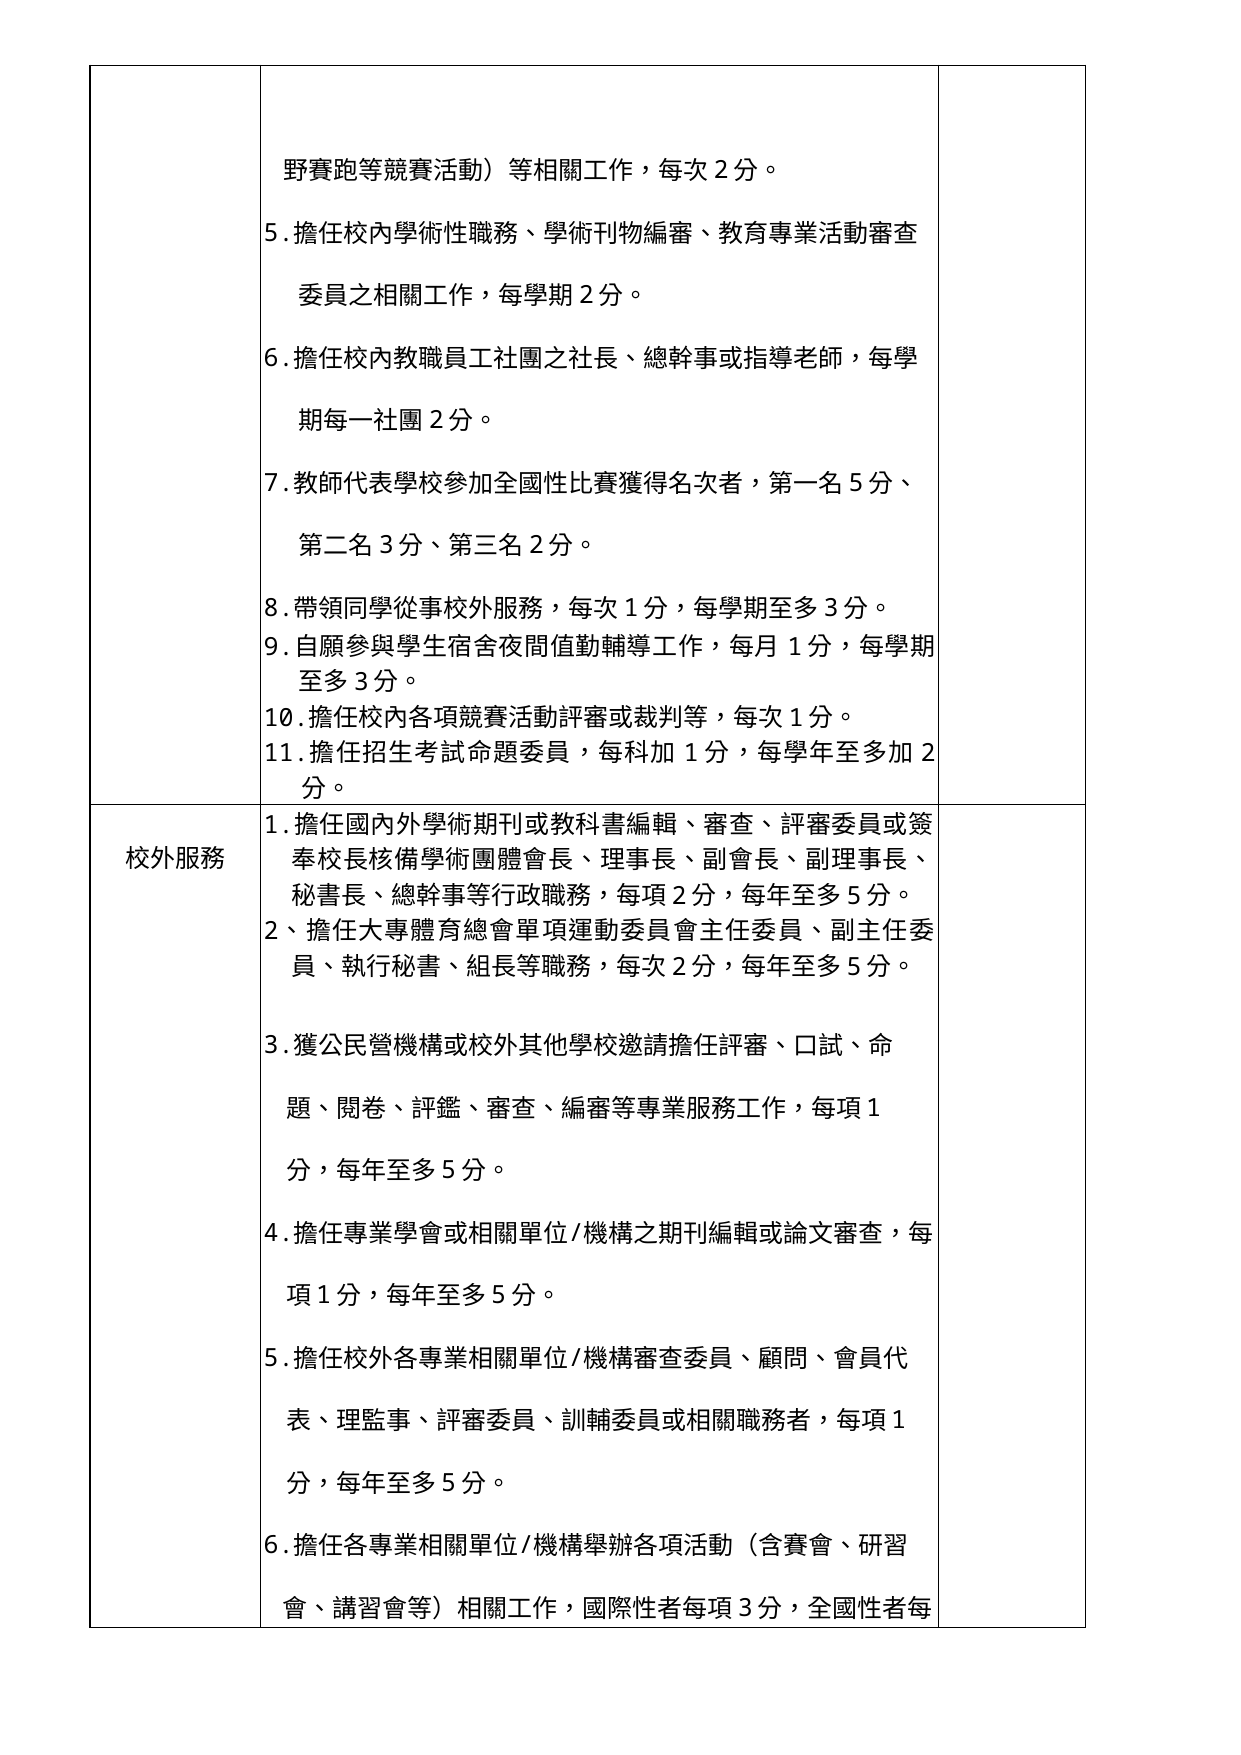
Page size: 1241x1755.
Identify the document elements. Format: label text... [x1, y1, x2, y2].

table_cell [939, 66, 1085, 804]
table_cell 校外服務 [91, 805, 260, 1627]
table_cell [91, 66, 260, 804]
table_cell 1.擔任國內外學術期刊或教科書編輯、審查、評審委員或簽奉校長核備學術團體會長、理事長、副會長、副理事長、秘書長、總幹事等行政職務，每項2分，每年至多5分。 2、擔任大專體育總會單項運動委員會主任委員、副主任委員、執行秘書、組長等職務，每次2分，每年至多5分。 3.獲公民營機構或校外其他學校邀請擔任評審、口試、命題、閱卷、評鑑、審查、編審等專業服務工作，每項1分，每年至多5分。 4.擔任專業學會或相關單位/機構之期刊編輯或論文審查，每項1分，每年至多5分。 5.擔任校外各專業相關單位/機構審查委員、顧問、會員代表、理監事、評審委員、訓輔委員或相關職務者，每項1分，每年至多5分。 6.擔任各專業相關單位/機構舉辦各項活動（含賽會、研習會、講習會等）相關工作，國際性者每項3分，全國性者每 [261, 805, 938, 1627]
table_cell [939, 805, 1085, 1627]
table_cell 野賽跑等競賽活動）等相關工作，每次2分。 5.擔任校內學術性職務、學術刊物編審、教育專業活動審查委員之相關工作，每學期2分。 6.擔任校內教職員工社團之社長、總幹事或指導老師，每學期每一社團2分。 7.教師代表學校參加全國性比賽獲得名次者，第一名5分、第二名3分、第三名2分。 8.帶領同學從事校外服務，每次1分，每學期至多3分。 9.自願參與學生宿舍夜間值勤輔導工作，每月1分，每學期至多3分。 10.擔任校內各項競賽活動評審或裁判等，每次1分。 11.擔任招生考試命題委員，每科加1分，每學年至多加2分。 [261, 66, 938, 804]
